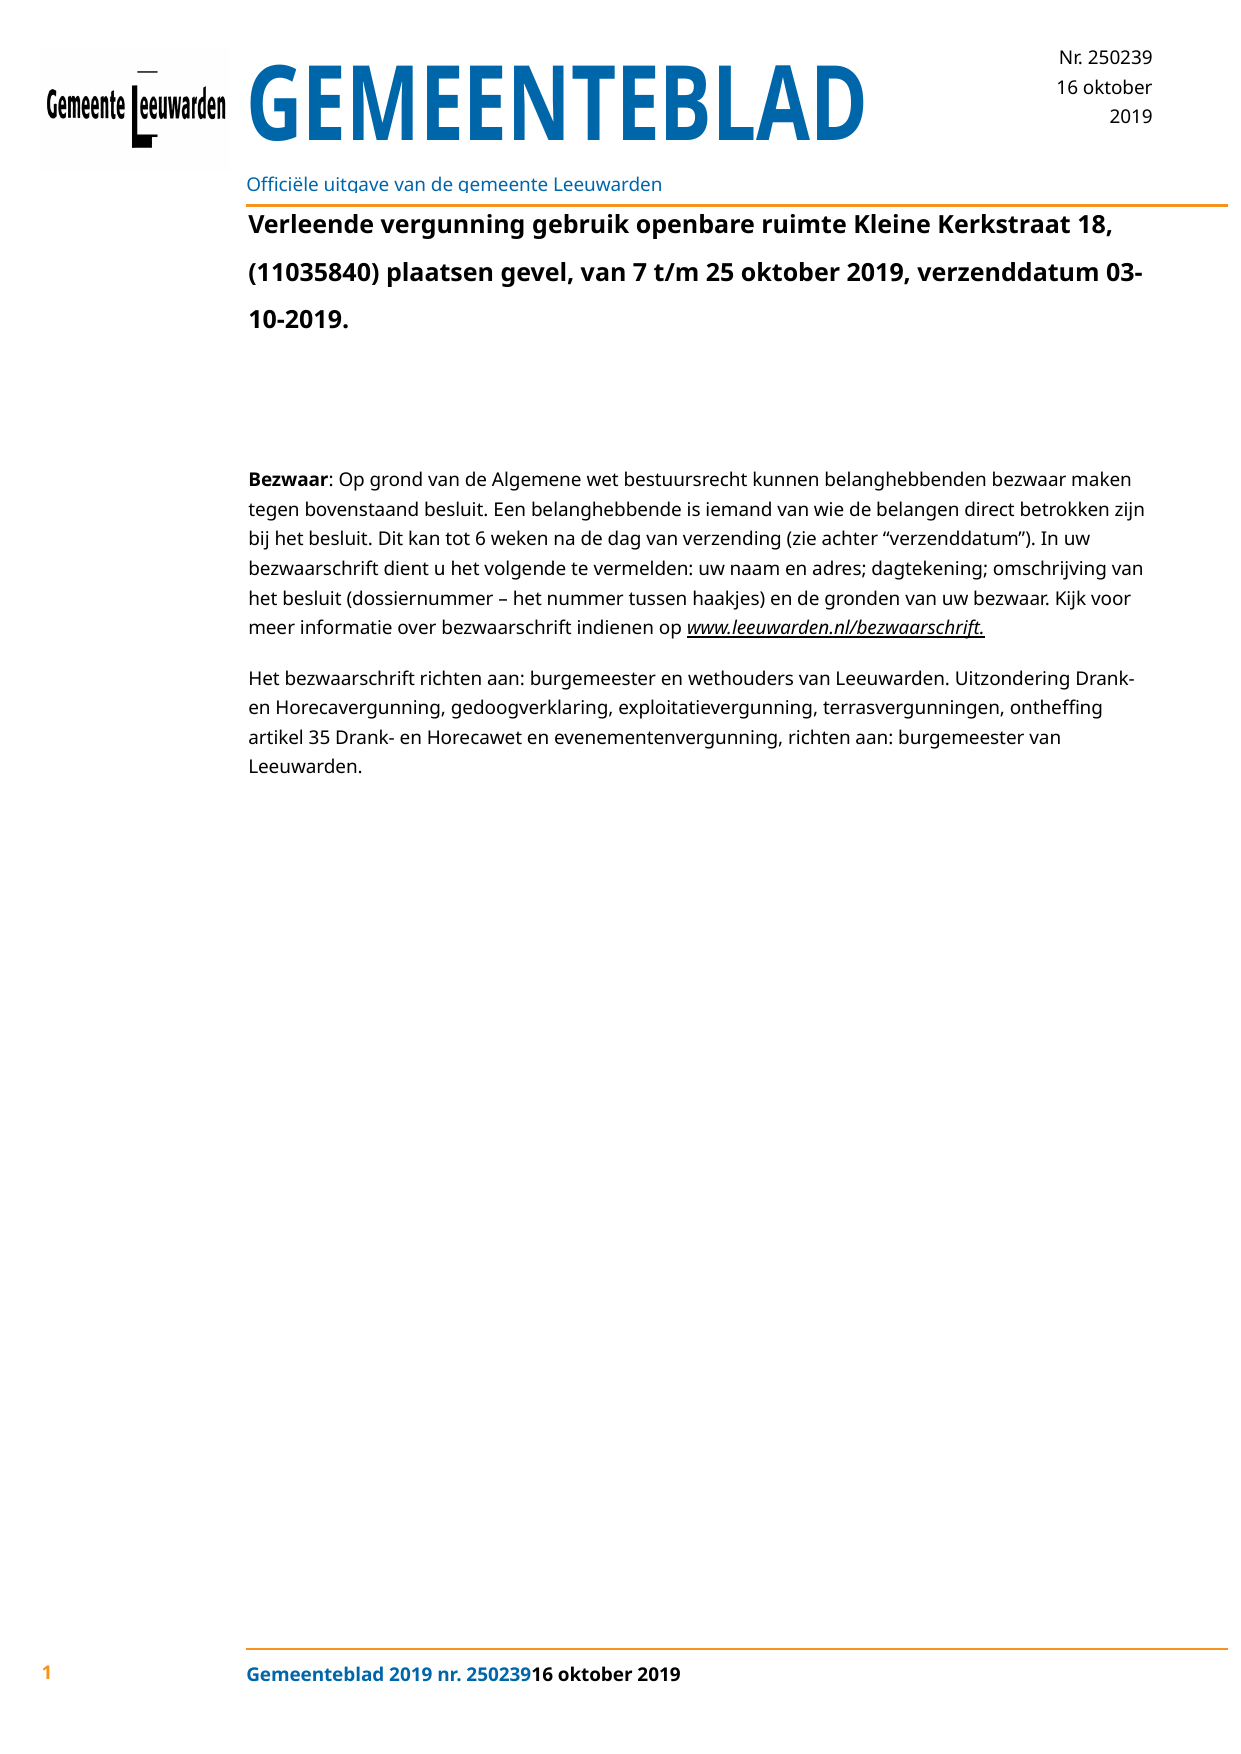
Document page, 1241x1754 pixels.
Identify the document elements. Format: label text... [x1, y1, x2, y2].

text Het bezwaarschrift richten aan: burgemeester en wethouders van Leeuwarden. Uitzondering Drank- en Horecavergunning, gedoogverklaring, exploitatievergunning, terrasvergunningen, ontheffing artikel 35 Drank- en Horecawet en evenementenvergunning, richten aan: burgemeester van Leeuwarden. [248, 665, 1152, 779]
text Bezwaar: Op grond van de Algemene wet bestuursrecht kunnen belanghebbenden bezwaar maken tegen bovenstaand besluit. Een belanghebbende is iemand van wie de belangen direct betrokken zijn bij het besluit. Dit kan tot 6 weken na de dag van verzending (zie achter “verzenddatum”). In uw bezwaarschrift dient u het volgende te vermelden: uw naam en adres; dagtekening; omschrijving van het besluit (dossiernummer – het nummer tussen haakjes) en de gronden van uw bezwaar. Kijk voor meer informatie over bezwaarschrift indienen op www.leeuwarden.nl/bezwaarschrift. [248, 466, 1152, 640]
text Verleende vergunning gebruik openbare ruimte Kleine Kerkstraat 18, (11035840) plaatsen gevel, van 7 t/m 25 oktober 2019, verzenddatum 03-10-2019. [248, 207, 1152, 336]
picture [41, 47, 231, 172]
